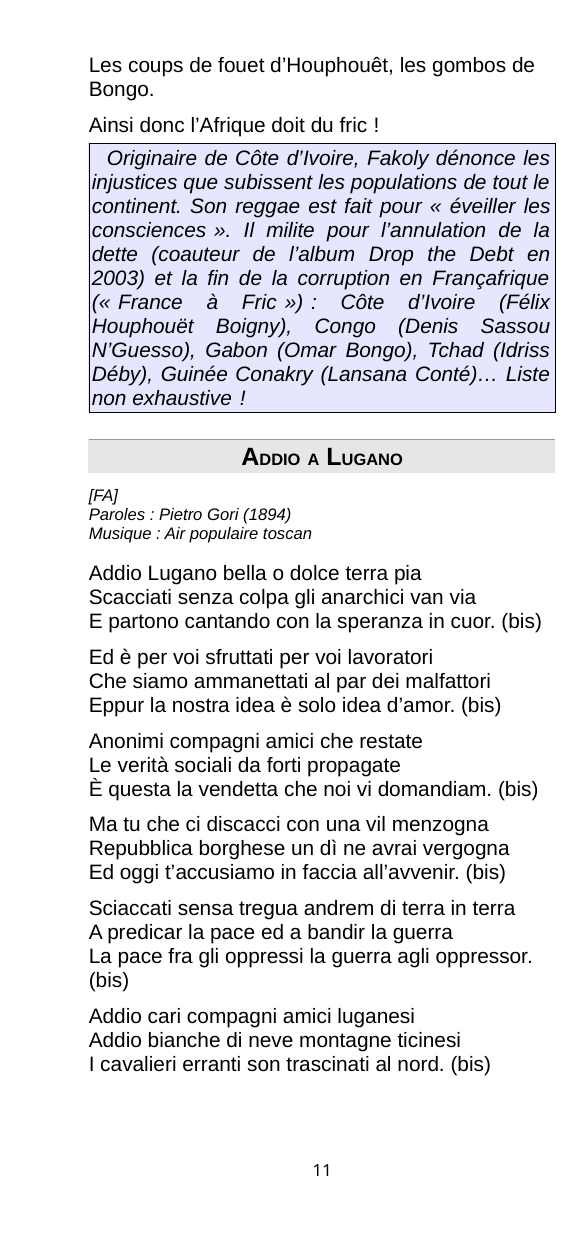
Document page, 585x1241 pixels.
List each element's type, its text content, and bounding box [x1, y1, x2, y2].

subtitle Addio a Lugano [88, 440, 555, 473]
text Ainsi donc l’Afrique doit du fric ! [88, 113, 555, 137]
text Paroles : Pietro Gori (1894) Musique : Air populaire toscan [88, 505, 555, 543]
text [FA] [88, 486, 555, 505]
text Addio Lugano bella o dolce terra pia Scacciati senza colpa gli anarchici van via E partono cantando con la speranza in cuor. (bis) [88, 561, 555, 633]
text Ed è per voi sfruttati per voi lavoratori Che siamo ammanettati al par dei malfattori Eppur la nostra idea è solo idea d’amor. (bis) [88, 645, 555, 717]
text Les coups de fouet d’Houphouêt, les gombos de Bongo. [88, 53, 555, 101]
text Addio cari compagni amici luganesi Addio bianche di neve montagne ticinesi I cavalieri erranti son trascinati al nord. (bis) [88, 1004, 555, 1076]
text Ma tu che ci discacci con una vil menzogna Repubblica borghese un dì ne avrai vergogna Ed oggi t’accusiamo in faccia all’avvenir. (bis) [88, 812, 555, 884]
text Sciaccati sensa tregua andrem di terra in terra A predicar la pace ed a bandir la guerra La pace fra gli oppressi la guerra agli oppressor. (bis) [88, 896, 555, 992]
text Originaire de Côte d’Ivoire, Fakoly dénonce les injustices que subissent les populations de tout le continent. Son reggae est fait pour « éveiller les consciences ». Il milite pour l’annulation de la dette (coauteur de l’album Drop the Debt en 2003) et la fin de la corruption en Françafrique (« France à Fric ») : Côte d’Ivoire (Félix Houphouët Boigny), Congo (Denis Sassou N’Guesso), Gabon (Omar Bongo), Tchad (Idriss Déby), Guinée Conakry (Lansana Conté)… Liste non exhaustive ! [90, 144, 555, 412]
text Anonimi compagni amici che restate Le verità sociali da forti propagate È questa la vendetta che noi vi domandiam. (bis) [88, 728, 555, 800]
